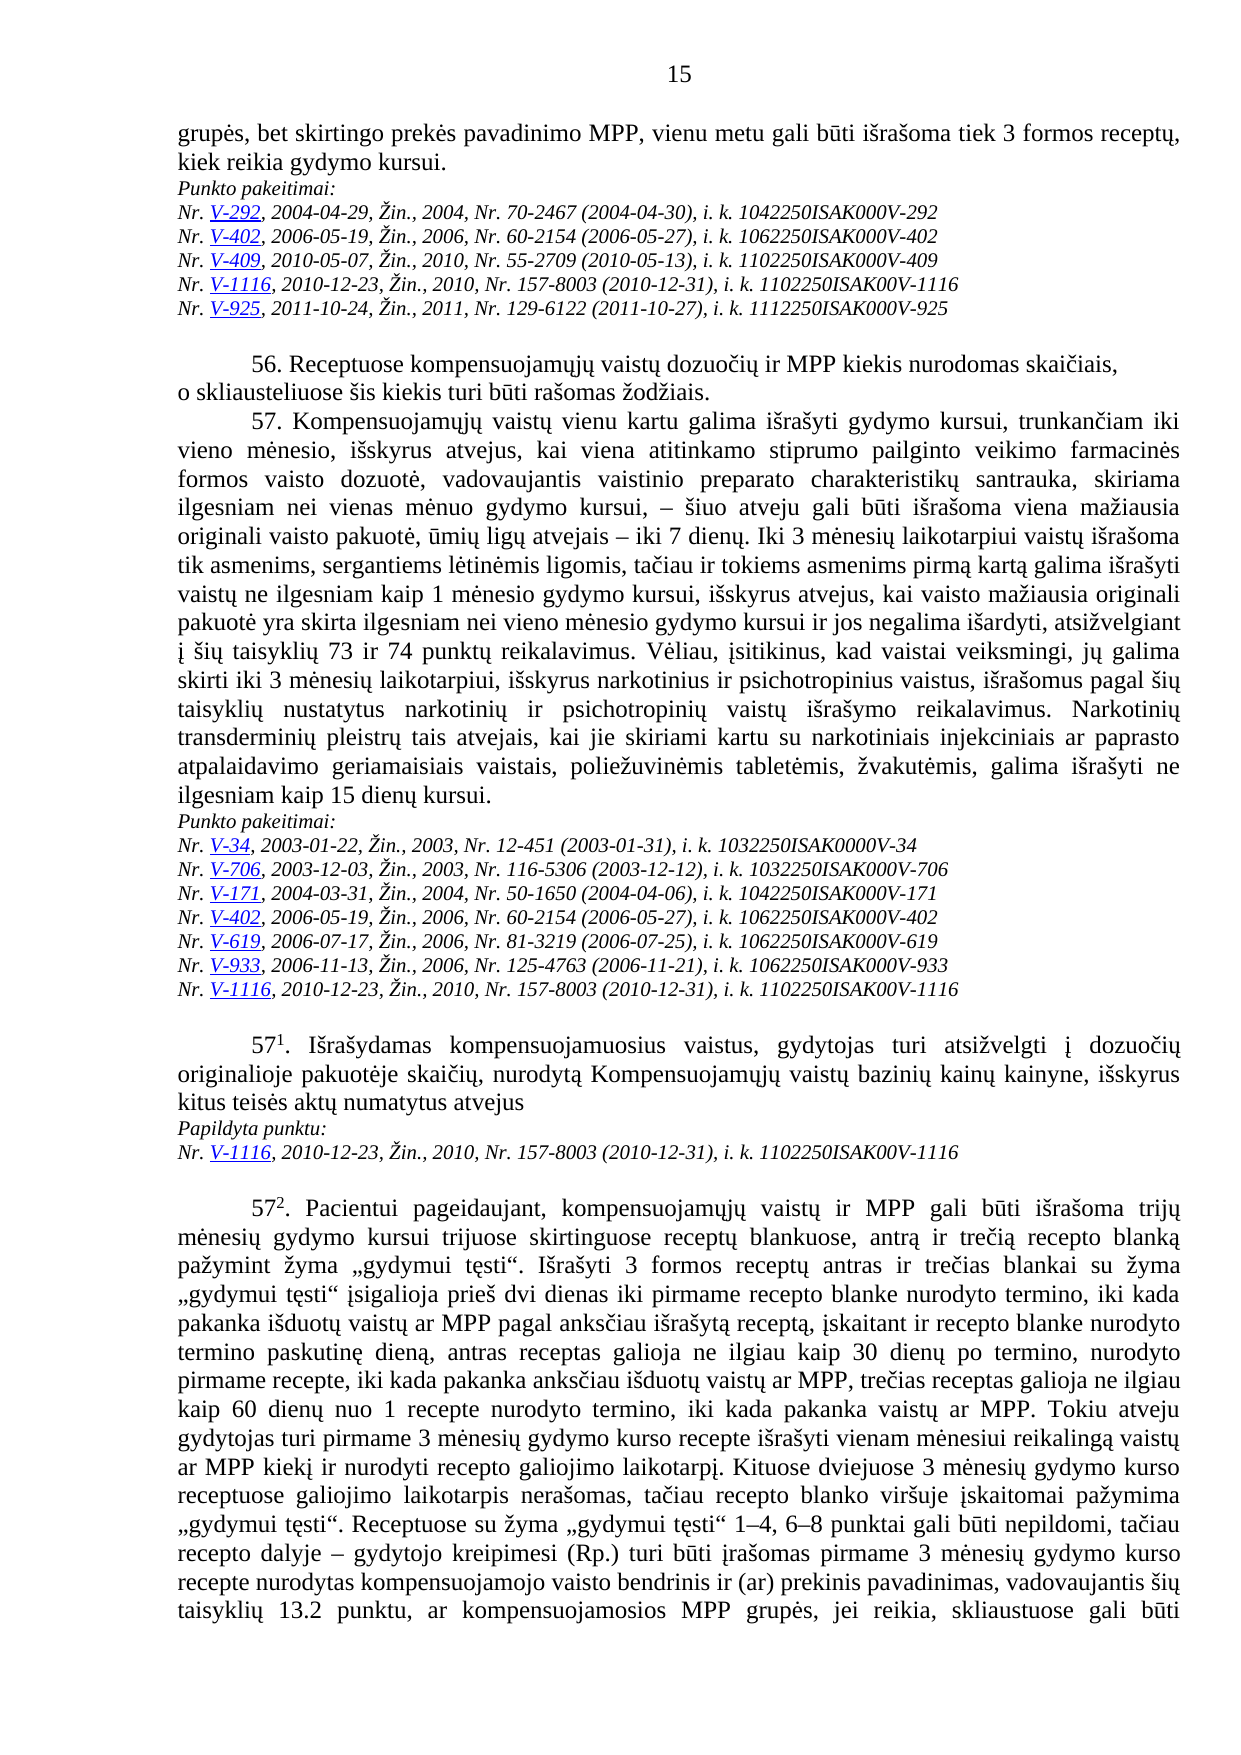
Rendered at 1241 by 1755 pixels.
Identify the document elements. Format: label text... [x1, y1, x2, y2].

text Nr. V-925, 2011-10-24, Žin., 2011, Nr. 129-6122 (2011-10-27), i. k. 1112250ISAK000V-925 [177, 296, 1181, 320]
text Nr. V-402, 2006-05-19, Žin., 2006, Nr. 60-2154 (2006-05-27), i. k. 1062250ISAK000V-402 [177, 905, 1181, 929]
text Nr. V-933, 2006-11-13, Žin., 2006, Nr. 125-4763 (2006-11-21), i. k. 1062250ISAK000V-933 [177, 953, 1181, 977]
text Nr. V-706, 2003-12-03, Žin., 2003, Nr. 116-5306 (2003-12-12), i. k. 1032250ISAK000V-706 [177, 857, 1181, 881]
text Nr. V-1116, 2010-12-23, Žin., 2010, Nr. 157-8003 (2010-12-31), i. k. 1102250ISAK00V-1116 [177, 272, 1181, 296]
text 571. Išrašydamas kompensuojamuosius vaistus, gydytojas turi atsižvelgti į dozuočių originalioje pakuotėje skaičių, nurodytą Kompensuojamųjų vaistų bazinių kainų kainyne, išskyrus kitus teisės aktų numatytus atvejus [177, 1030, 1181, 1116]
text Punkto pakeitimai: [177, 809, 1181, 833]
text Nr. V-619, 2006-07-17, Žin., 2006, Nr. 81-3219 (2006-07-25), i. k. 1062250ISAK000V-619 [177, 929, 1181, 953]
text Nr. V-1116, 2010-12-23, Žin., 2010, Nr. 157-8003 (2010-12-31), i. k. 1102250ISAK00V-1116 [177, 1140, 1181, 1164]
text Papildyta punktu: [177, 1116, 1181, 1140]
text 56. Receptuose kompensuojamųjų vaistų dozuočių ir MPP kiekis nurodomas skaičiais, o skliausteliuose šis kiekis turi būti rašomas žodžiais. [177, 349, 1122, 406]
text Nr. V-402, 2006-05-19, Žin., 2006, Nr. 60-2154 (2006-05-27), i. k. 1062250ISAK000V-402 [177, 224, 1181, 248]
text Nr. V-1116, 2010-12-23, Žin., 2010, Nr. 157-8003 (2010-12-31), i. k. 1102250ISAK00V-1116 [177, 977, 1181, 1001]
text Nr. V-34, 2003-01-22, Žin., 2003, Nr. 12-451 (2003-01-31), i. k. 1032250ISAK0000V-34 [177, 833, 1181, 857]
text Punkto pakeitimai: [177, 176, 1181, 200]
text 57. Kompensuojamųjų vaistų vienu kartu galima išrašyti gydymo kursui, trunkančiam iki vieno mėnesio, išskyrus atvejus, kai viena atitinkamo stiprumo pailginto veikimo farmacinės formos vaisto dozuotė, vadovaujantis vaistinio preparato charakteristikų santrauka, skiriama ilgesniam nei vienas mėnuo gydymo kursui, – šiuo atveju gali būti išrašoma viena mažiausia originali vaisto pakuotė, ūmių ligų atvejais – iki 7 dienų. Iki 3 mėnesių laikotarpiui vaistų išrašoma tik asmenims, sergantiems lėtinėmis ligomis, tačiau ir tokiems asmenims pirmą kartą galima išrašyti vaistų ne ilgesniam kaip 1 mėnesio gydymo kursui, išskyrus atvejus, kai vaisto mažiausia originali pakuotė yra skirta ilgesniam nei vieno mėnesio gydymo kursui ir jos negalima išardyti, atsižvelgiant į šių taisyklių 73 ir 74 punktų reikalavimus. Vėliau, įsitikinus, kad vaistai veiksmingi, jų galima skirti iki 3 mėnesių laikotarpiui, išskyrus narkotinius ir psichotropinius vaistus, išrašomus pagal šių taisyklių nustatytus narkotinių ir psichotropinių vaistų išrašymo reikalavimus. Narkotinių transderminių pleistrų tais atvejais, kai jie skiriami kartu su narkotiniais injekciniais ar paprasto atpalaidavimo geriamaisiais vaistais, poliežuvinėmis tabletėmis, žvakutėmis, galima išrašyti ne ilgesniam kaip 15 dienų kursui. [177, 406, 1181, 809]
text Nr. V-409, 2010-05-07, Žin., 2010, Nr. 55-2709 (2010-05-13), i. k. 1102250ISAK000V-409 [177, 248, 1181, 272]
text grupės, bet skirtingo prekės pavadinimo MPP, vienu metu gali būti išrašoma tiek 3 formos receptų, kiek reikia gydymo kursui. [177, 118, 1181, 176]
text 572. Pacientui pageidaujant, kompensuojamųjų vaistų ir MPP gali būti išrašoma trijų mėnesių gydymo kursui trijuose skirtinguose receptų blankuose, antrą ir trečią recepto blanką pažymint žyma „gydymui tęsti“. Išrašyti 3 formos receptų antras ir trečias blankai su žyma „gydymui tęsti“ įsigalioja prieš dvi dienas iki pirmame recepto blanke nurodyto termino, iki kada pakanka išduotų vaistų ar MPP pagal anksčiau išrašytą receptą, įskaitant ir recepto blanke nurodyto termino paskutinę dieną, antras receptas galioja ne ilgiau kaip 30 dienų po termino, nurodyto pirmame recepte, iki kada pakanka anksčiau išduotų vaistų ar MPP, trečias receptas galioja ne ilgiau kaip 60 dienų nuo 1 recepte nurodyto termino, iki kada pakanka vaistų ar MPP. Tokiu atveju gydytojas turi pirmame 3 mėnesių gydymo kurso recepte išrašyti vienam mėnesiui reikalingą vaistų ar MPP kiekį ir nurodyti recepto galiojimo laikotarpį. Kituose dviejuose 3 mėnesių gydymo kurso receptuose galiojimo laikotarpis nerašomas, tačiau recepto blanko viršuje įskaitomai pažymima „gydymui tęsti“. Receptuose su žyma „gydymui tęsti“ 1–4, 6–8 punktai gali būti nepildomi, tačiau recepto dalyje – gydytojo kreipimesi (Rp.) turi būti įrašomas pirmame 3 mėnesių gydymo kurso recepte nurodytas kompensuojamojo vaisto bendrinis ir (ar) prekinis pavadinimas, vadovaujantis šių taisyklių 13.2 punktu, ar kompensuojamosios MPP grupės, jei reikia, skliaustuose gali būti [177, 1193, 1181, 1624]
text Nr. V-292, 2004-04-29, Žin., 2004, Nr. 70-2467 (2004-04-30), i. k. 1042250ISAK000V-292 [177, 200, 1181, 224]
text Nr. V-171, 2004-03-31, Žin., 2004, Nr. 50-1650 (2004-04-06), i. k. 1042250ISAK000V-171 [177, 881, 1181, 905]
